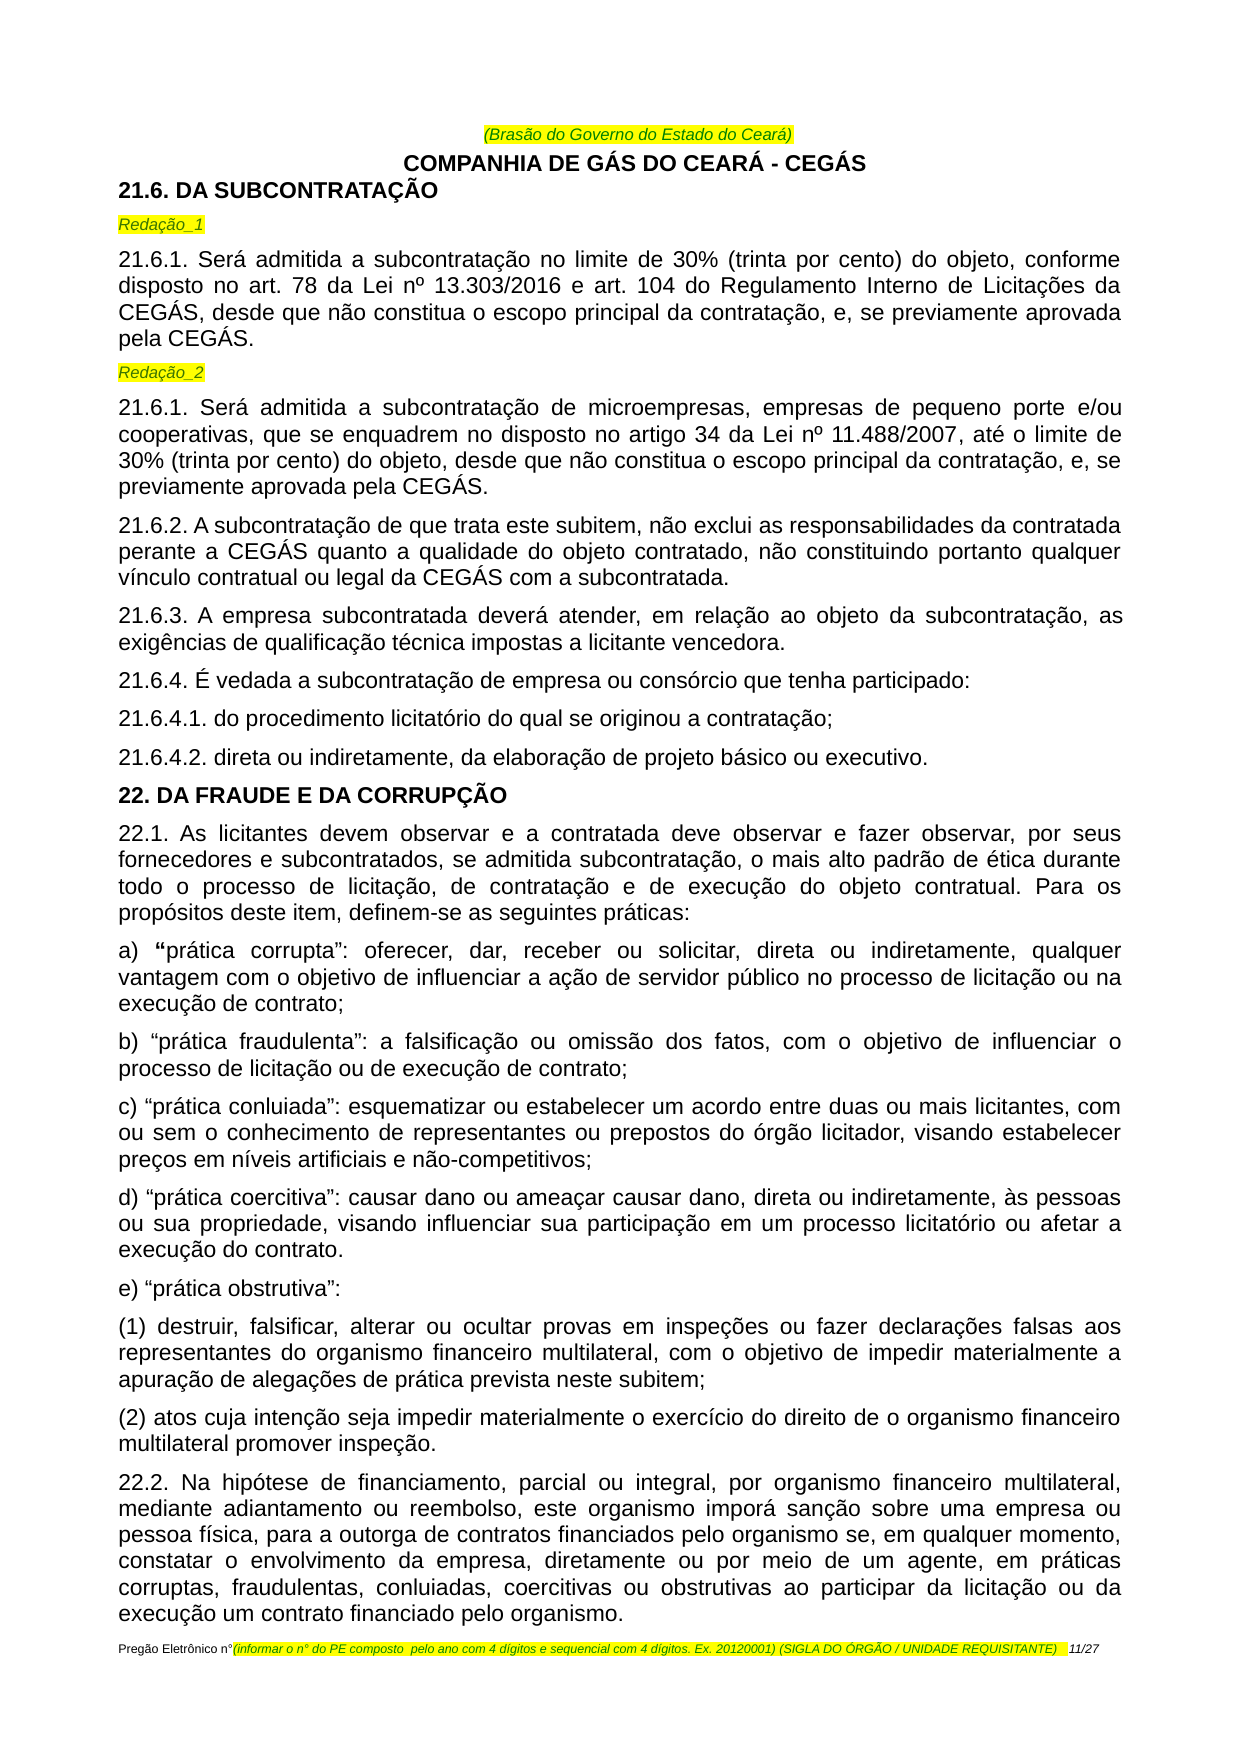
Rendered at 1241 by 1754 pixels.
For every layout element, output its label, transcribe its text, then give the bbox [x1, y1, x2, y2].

text 21.6.3. A empresa subcontratada deverá atender, em relação ao objeto da subcontratação, as exigências de qualificação técnica impostas a licitante vencedora. [118, 602, 1123, 655]
text d) “prática coercitiva”: causar dano ou ameaçar causar dano, direta ou indiretamente, às pessoas ou sua propriedade, visando influenciar sua participação em um processo licitatório ou afetar a execução do contrato. [118, 1184, 1122, 1263]
text b) “prática fraudulenta”: a falsificação ou omissão dos fatos, com o objetivo de influenciar o processo de licitação ou de execução de contrato; [118, 1028, 1122, 1081]
text a) “prática corrupta”: oferecer, dar, receber ou solicitar, direta ou indiretamente, qualquer vantagem com o objetivo de influenciar a ação de servidor público no processo de licitação ou na execução de contrato; [118, 937, 1122, 1016]
text e) “prática obstrutiva”: [118, 1275, 1122, 1301]
text 21.6.1. Será admitida a subcontratação de microempresas, empresas de pequeno porte e/ou cooperativas, que se enquadrem no disposto no artigo 34 da Lei nº 11.488/2007, até o limite de 30% (trinta por cento) do objeto, desde que não constitua o escopo principal da contratação, e, se previamente aprovada pela CEGÁS. [118, 394, 1122, 500]
text Redação_1 [118, 215, 1122, 234]
text 21.6. DA SUBCONTRATAÇÃO [118, 177, 1122, 203]
text 21.6.4.1. do procedimento licitatório do qual se originou a contratação; [118, 705, 1123, 732]
text 22.2. Na hipótese de financiamento, parcial ou integral, por organismo financeiro multilateral, mediante adiantamento ou reembolso, este organismo imporá sanção sobre uma empresa ou pessoa física, para a outorga de contratos financiados pelo organismo se, em qualquer momento, constatar o envolvimento da empresa, diretamente ou por meio de um agente, em práticas corruptas, fraudulentas, conluiadas, coercitivas ou obstrutivas ao participar da licitação ou da execução um contrato financiado pelo organismo. [118, 1468, 1122, 1627]
text (1) destruir, falsificar, alterar ou ocultar provas em inspeções ou fazer declarações falsas aos representantes do organismo financeiro multilateral, com o objetivo de impedir materialmente a apuração de alegações de prática prevista neste subitem; [118, 1313, 1122, 1392]
text 21.6.1. Será admitida a subcontratação no limite de 30% (trinta por cento) do objeto, conforme disposto no art. 78 da Lei nº 13.303/2016 e art. 104 do Regulamento Interno de Licitações da CEGÁS, desde que não constitua o escopo principal da contratação, e, se previamente aprovada pela CEGÁS. [118, 246, 1122, 351]
text 21.6.4. É vedada a subcontratação de empresa ou consórcio que tenha participado: [118, 667, 1123, 693]
text 22. DA FRAUDE E DA CORRUPÇÃO [118, 782, 1122, 808]
text 22.1. As licitantes devem observar e a contratada deve observar e fazer observar, por seus fornecedores e subcontratados, se admitida subcontratação, o mais alto padrão de ética durante todo o processo de licitação, de contratação e de execução do objeto contratual. Para os propósitos deste item, definem-se as seguintes práticas: [118, 820, 1122, 925]
text c) “prática conluiada”: esquematizar ou estabelecer um acordo entre duas ou mais licitantes, com ou sem o conhecimento de representantes ou prepostos do órgão licitador, visando estabelecer preços em níveis artificiais e não-competitivos; [118, 1093, 1122, 1172]
text (2) atos cuja intenção seja impedir materialmente o exercício do direito de o organismo financeiro multilateral promover inspeção. [118, 1404, 1122, 1457]
text 21.6.4.2. direta ou indiretamente, da elaboração de projeto básico ou executivo. [118, 743, 1123, 770]
text Redação_2 [118, 363, 1122, 382]
text 21.6.2. A subcontratação de que trata este subitem, não exclui as responsabilidades da contratada perante a CEGÁS quanto a qualidade do objeto contratado, não constituindo portanto qualquer vínculo contratual ou legal da CEGÁS com a subcontratada. [118, 512, 1122, 591]
